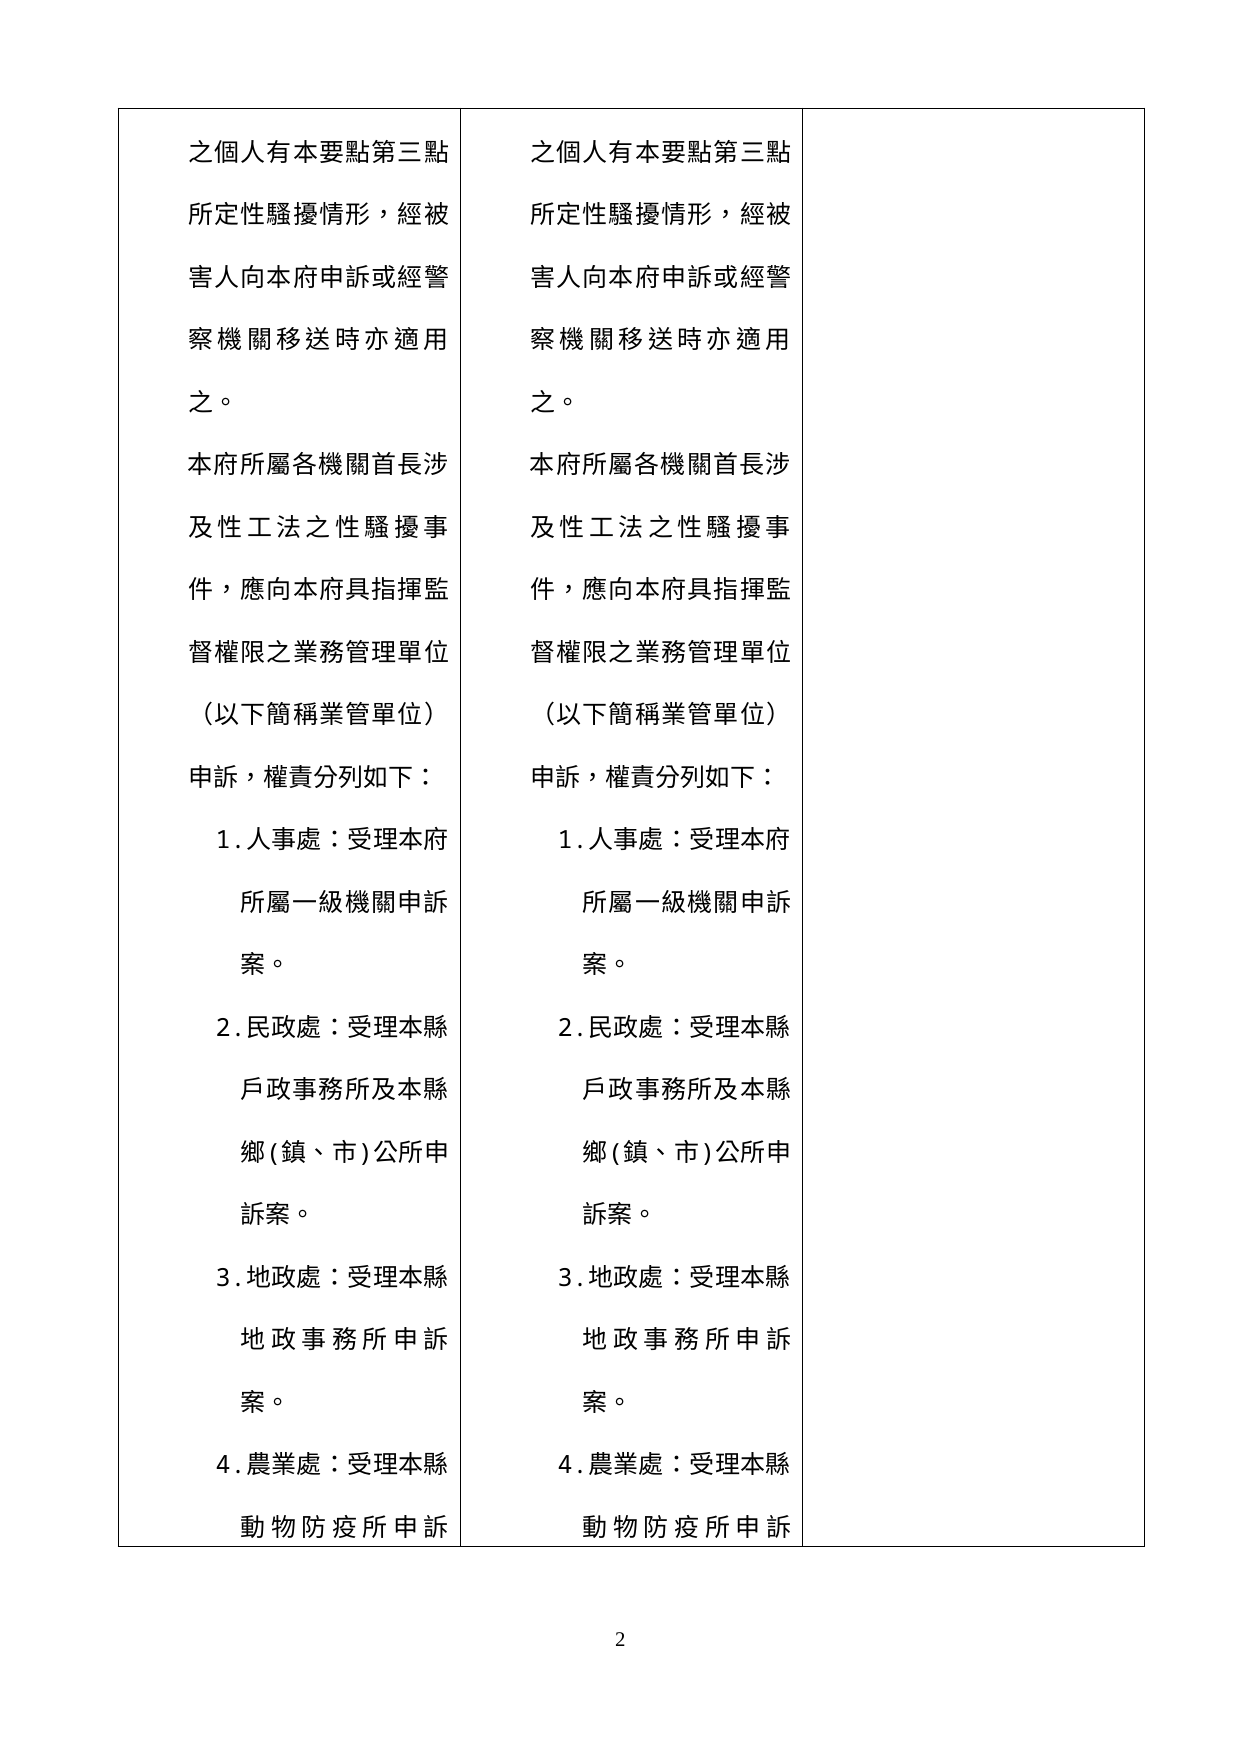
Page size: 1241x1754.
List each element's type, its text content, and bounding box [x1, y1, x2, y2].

table_cell 之個人有本要點第三點所定性騷擾情形，經被害人向本府申訴或經警察機關移送時亦適用之。 本府所屬各機關首長涉及性工法之性騷擾事件，應向本府具指揮監督權限之業務管理單位（以下簡稱業管單位）申訴，權責分列如下： 1.人事處：受理本府所屬一級機關申訴案。 2.民政處：受理本縣戶政事務所及本縣鄉(鎮、市)公所申訴案。 3.地政處：受理本縣地政事務所申訴案。 4.農業處：受理本縣動物防疫所申訴 [119, 109, 460, 1546]
table_cell 之個人有本要點第三點所定性騷擾情形，經被害人向本府申訴或經警察機關移送時亦適用之。 本府所屬各機關首長涉及性工法之性騷擾事件，應向本府具指揮監督權限之業務管理單位（以下簡稱業管單位）申訴，權責分列如下： 1.人事處：受理本府所屬一級機關申訴案。 2.民政處：受理本縣戶政事務所及本縣鄉(鎮、市)公所申訴案。 3.地政處：受理本縣地政事務所申訴案。 4.農業處：受理本縣動物防疫所申訴 [461, 109, 802, 1546]
table_cell [803, 109, 1144, 1546]
